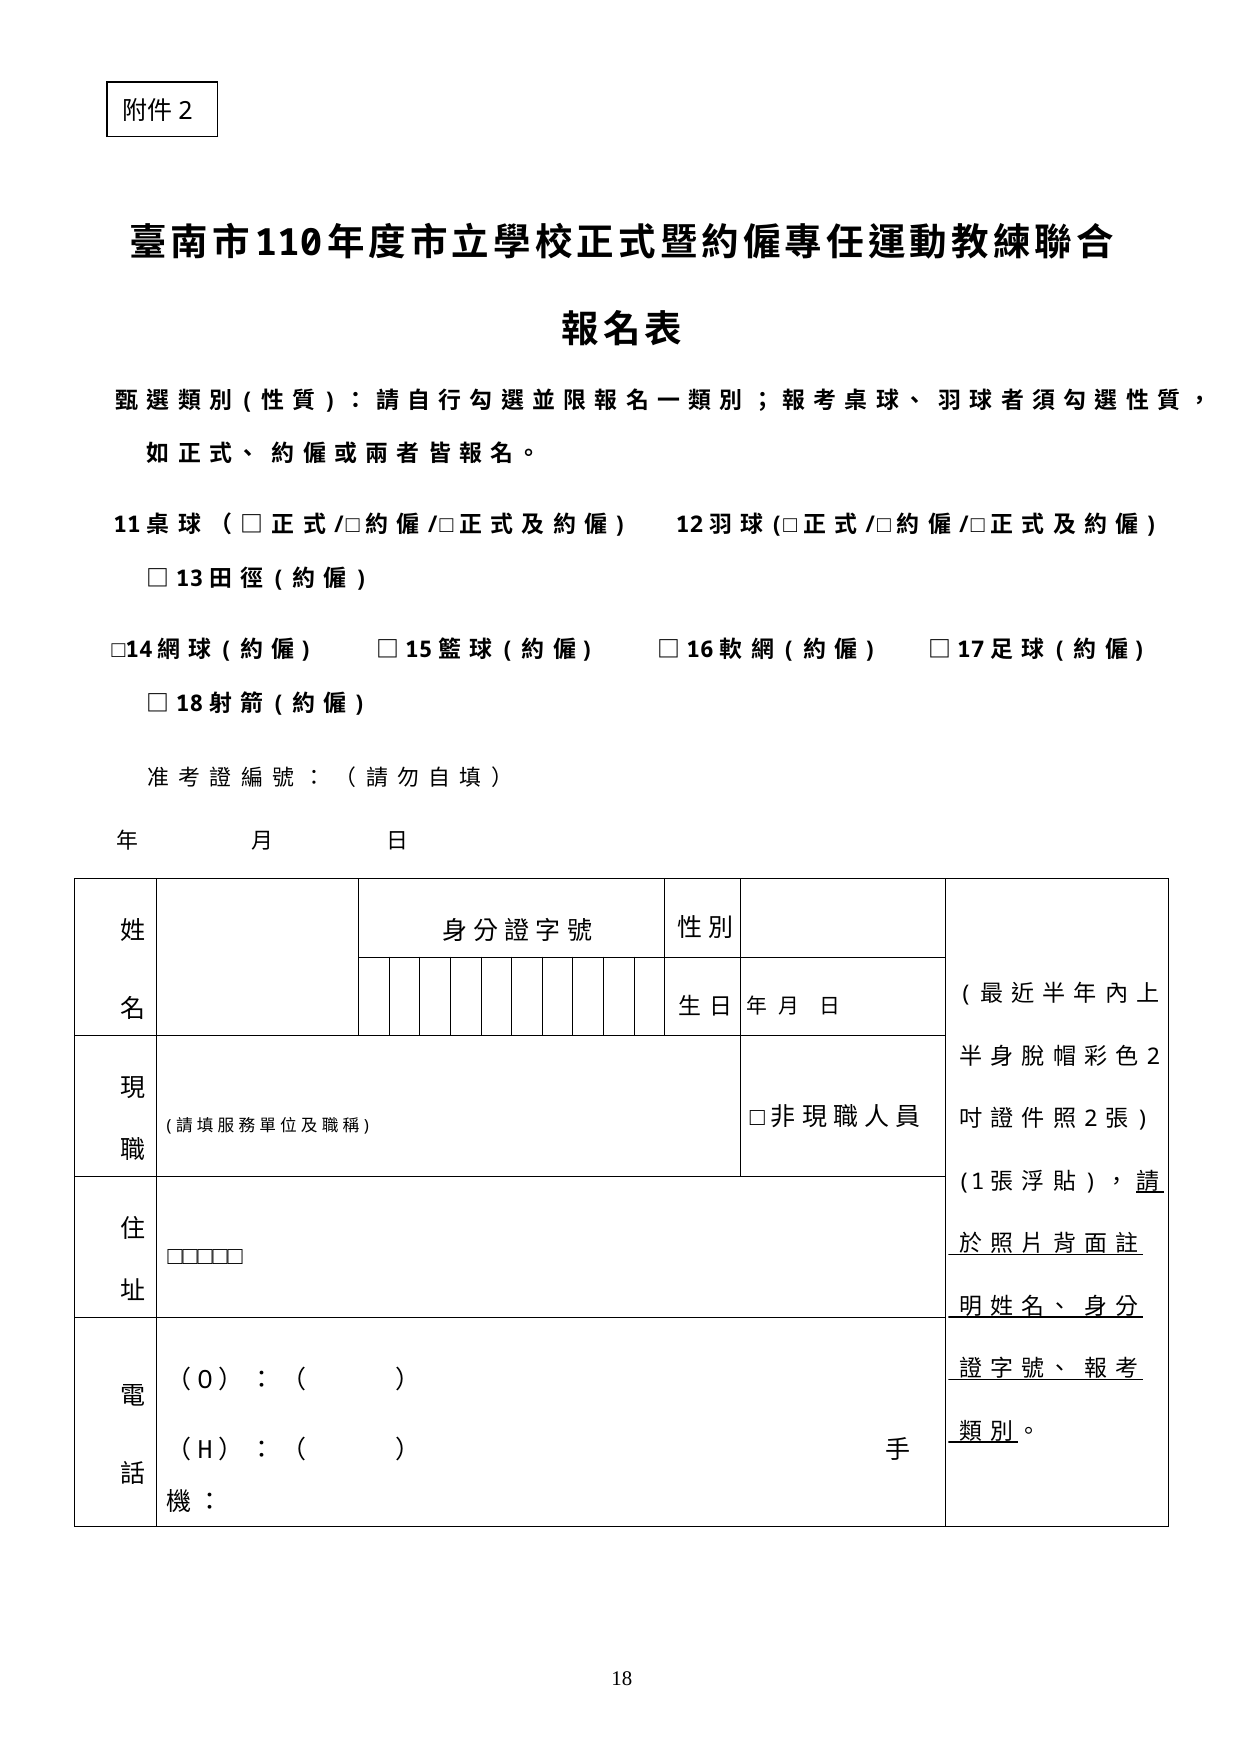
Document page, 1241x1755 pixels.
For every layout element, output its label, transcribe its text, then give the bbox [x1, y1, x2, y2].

text 甄選類別(性質)：請自行勾選並限報名一類別；報考桌球、羽球者須勾選性質，如正式、約僱或兩者皆報名。 [81, 347, 1216, 472]
table_cell 生日 [665, 958, 740, 1035]
table_header 姓 名 [75, 879, 156, 1035]
table_cell [543, 958, 572, 1035]
table_header [741, 879, 945, 957]
table_cell [359, 958, 389, 1035]
text 准考證編號：（請勿自填） 年 月 日 [49, 734, 1132, 859]
table_header [157, 879, 358, 1035]
table_header 身分證字號 [359, 879, 664, 957]
table_cell （O）：（ ） （H）：（ ） 手機： [157, 1318, 945, 1526]
table_cell 年 月 日 [741, 958, 945, 1035]
table_cell [390, 958, 419, 1035]
table_cell [420, 958, 450, 1035]
table_cell □非現職人員 [741, 1036, 945, 1176]
text □14網球(約僱) □15籃球(約僱) □16軟網(約僱) □17足球(約僱) □18射箭(約僱) [81, 597, 1216, 722]
table_cell [451, 958, 481, 1035]
table_cell (請填服務單位及職稱) [157, 1036, 740, 1176]
text 11桌球（□正式/□約僱/□正式及約僱) 12羽球(□正式/□約僱/□正式及約僱) □13田徑(約僱) [81, 472, 1216, 597]
table_cell [635, 958, 664, 1035]
table_header (最近半年內上半身脫帽彩色2吋證件照2張)(1張浮貼)，請於照片背面註明姓名、身分證字號、報考類別。 [946, 879, 1168, 1526]
table_cell □□□□□ [157, 1177, 945, 1317]
text 附件2 [123, 90, 202, 126]
table_cell [512, 958, 542, 1035]
table_cell [482, 958, 511, 1035]
table_cell 現職 [75, 1036, 156, 1176]
table_cell [604, 958, 634, 1035]
table_cell [573, 958, 603, 1035]
table_cell 住址 [75, 1177, 156, 1317]
text 報名表 [111, 284, 1132, 347]
text 臺南市110年度市立學校正式暨約僱專任運動教練聯合甄選 [111, 159, 1132, 284]
table_header 性別 [665, 879, 740, 957]
table_cell 電 話 [75, 1318, 156, 1526]
